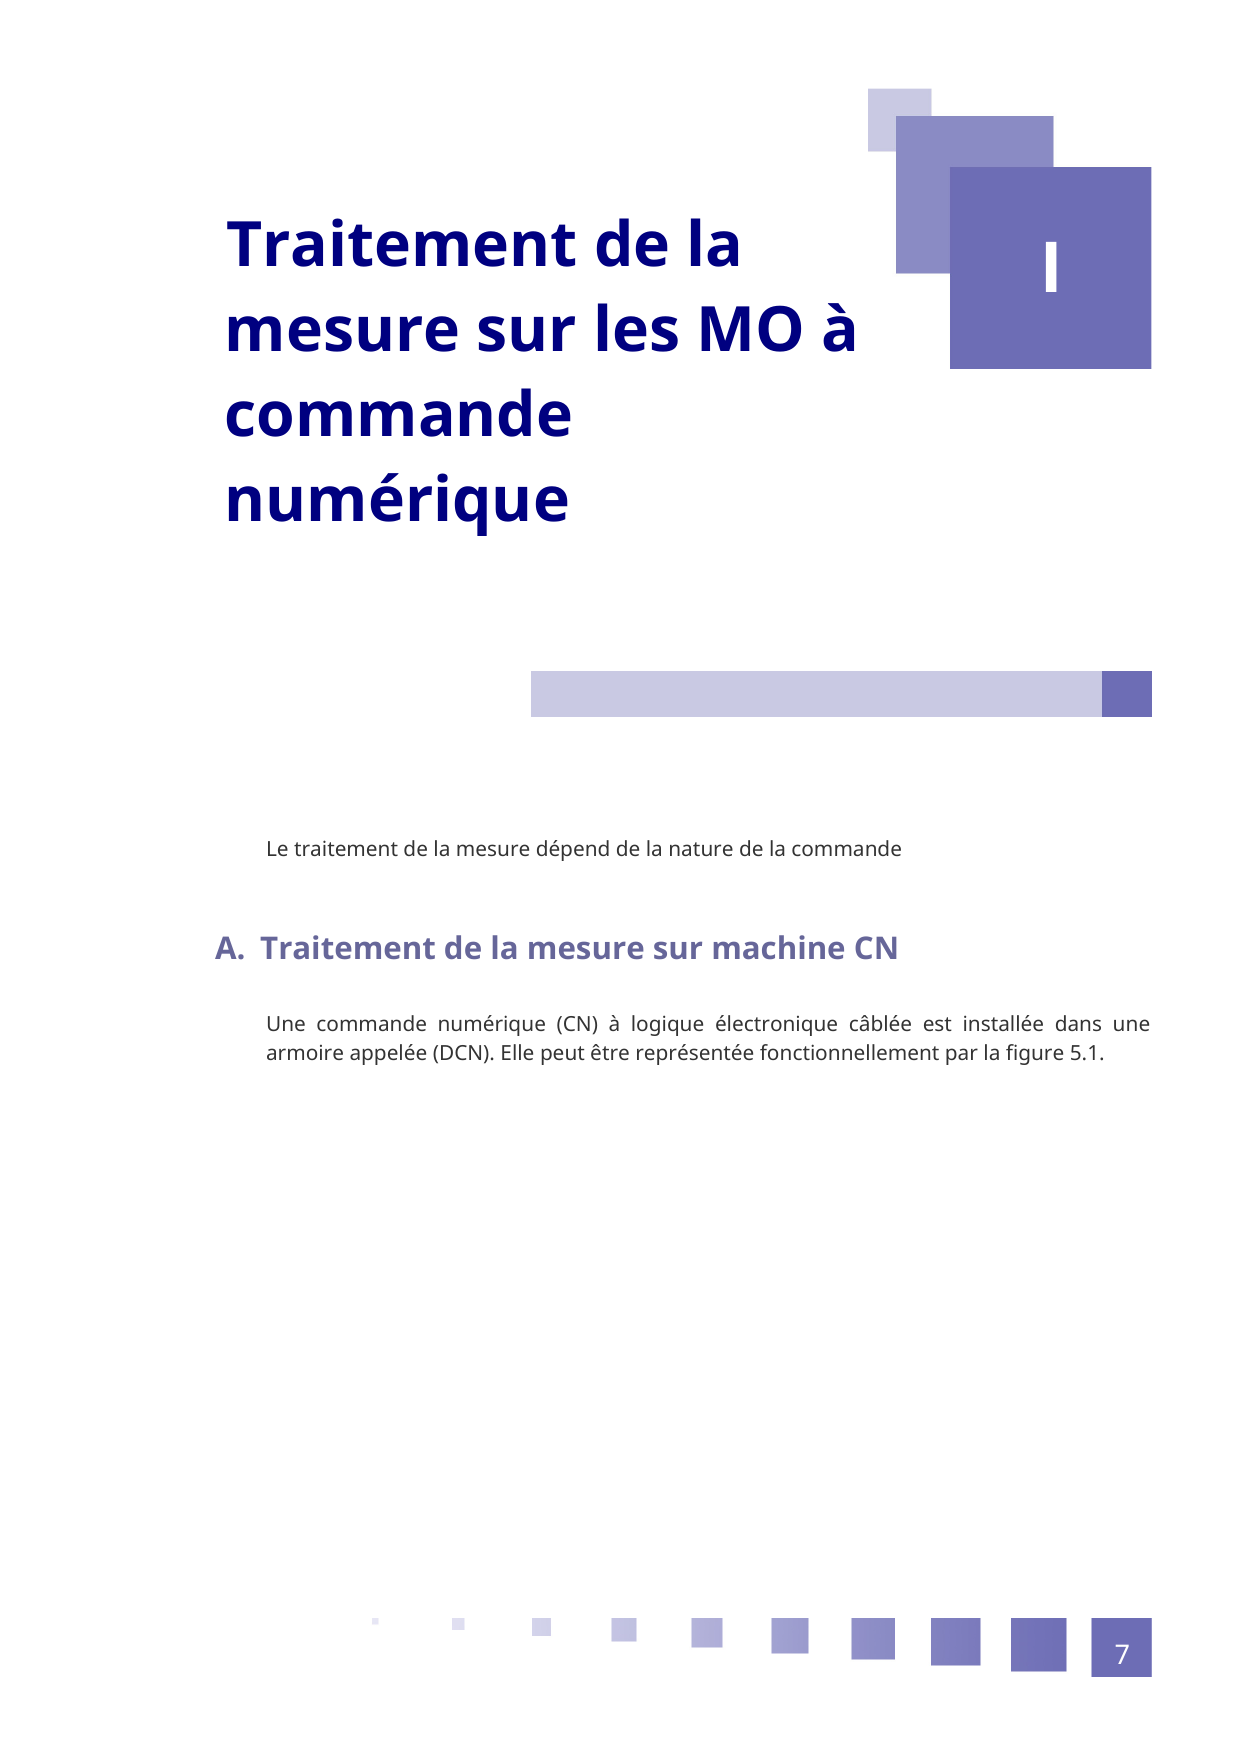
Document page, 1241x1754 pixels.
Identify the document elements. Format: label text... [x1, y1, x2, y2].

picture [177, 1618, 1152, 1677]
picture [351, 862, 1152, 889]
title Traitement de la mesure sur machine CN [207, 926, 1152, 968]
title - [224, 199, 868, 540]
text Le traitement de la mesure dépend de la nature de la commande [266, 834, 1152, 862]
picture [351, 88, 1152, 834]
text Une commande numérique (CN) à logique électronique câblée est installée dans une armoire appelée (DCN). Elle peut être représentée fonctionnellement par la figure 5.1. [266, 1009, 1152, 1066]
